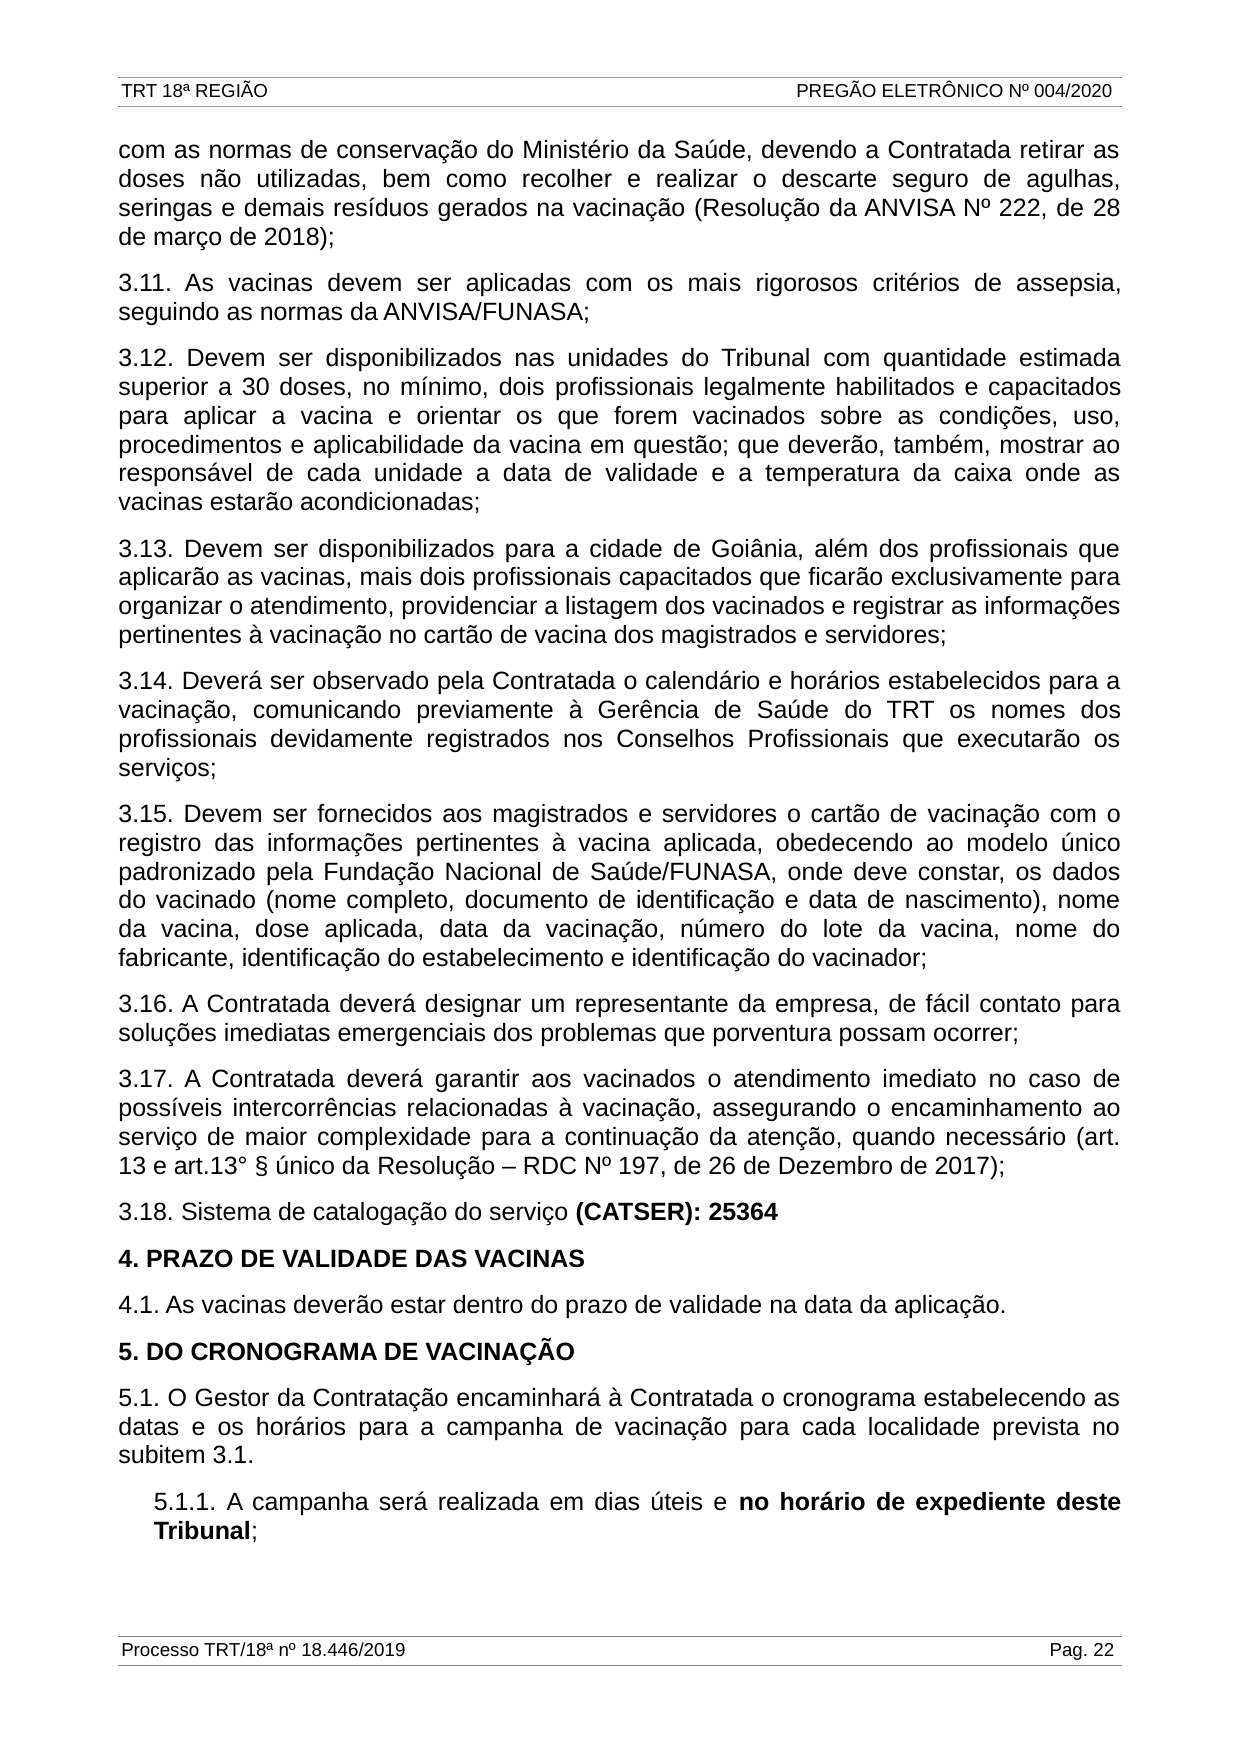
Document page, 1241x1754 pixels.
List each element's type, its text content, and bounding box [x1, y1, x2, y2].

text 3.18. Sistema de catalogação do serviço (CATSER): 25364 [118, 1197, 1122, 1226]
text 5.1. O Gestor da Contratação encaminhará à Contratada o cronograma estabelecendo as datas e os horários para a campanha de vacinação para cada localidade prevista no subitem 3.1. [118, 1383, 1122, 1469]
text 3.14. Deverá ser observado pela Contratada o calendário e horários estabelecidos para a vacinação, comunicando previamente à Gerência de Saúde do TRT os nomes dos profissionais devidamente registrados nos Conselhos Profissionais que executarão os serviços; [118, 666, 1122, 781]
text 3.11. As vacinas devem ser aplicadas com os mais rigorosos critérios de assepsia, seguindo as normas da ANVISA/FUNASA; [118, 268, 1122, 326]
text 4. PRAZO DE VALIDADE DAS VACINAS [118, 1244, 1122, 1272]
text 5. DO CRONOGRAMA DE VACINAÇÃO [118, 1337, 1122, 1365]
text 4.1. As vacinas deverão estar dentro do prazo de validade na data da aplicação. [118, 1290, 1122, 1319]
text 3.17. A Contratada deverá garantir aos vacinados o atendimento imediato no caso de possíveis intercorrências relacionadas à vacinação, assegurando o encaminhamento ao serviço de maior complexidade para a continuação da atenção, quando necessário (art. 13 e art.13° § único da Resolução – RDC Nº 197, de 26 de Dezembro de 2017); [118, 1064, 1122, 1179]
text com as normas de conservação do Ministério da Saúde, devendo a Contratada retirar as doses não utilizadas, bem como recolher e realizar o descarte seguro de agulhas, seringas e demais resíduos gerados na vacinação (Resolução da ANVISA Nº 222, de 28 de março de 2018); [118, 136, 1122, 251]
text 5.1.1. A campanha será realizada em dias úteis e no horário de expediente deste Tribunal; [153, 1487, 1122, 1544]
text 3.13. Devem ser disponibilizados para a cidade de Goiânia, além dos profissionais que aplicarão as vacinas, mais dois profissionais capacitados que ficarão exclusivamente para organizar o atendimento, providenciar a listagem dos vacinados e registrar as informações pertinentes à vacinação no cartão de vacina dos magistrados e servidores; [118, 534, 1122, 649]
text 3.16. A Contratada deverá designar um representante da empresa, de fácil contato para soluções imediatas emergenciais dos problemas que porventura possam ocorrer; [118, 989, 1122, 1047]
text 3.15. Devem ser fornecidos aos magistrados e servidores o cartão de vacinação com o registro das informações pertinentes à vacina aplicada, obedecendo ao modelo único padronizado pela Fundação Nacional de Saúde/FUNASA, onde deve constar, os dados do vacinado (nome completo, documento de identificação e data de nascimento), nome da vacina, dose aplicada, data da vacinação, número do lote da vacina, nome do fabricante, identificação do estabelecimento e identificação do vacinador; [118, 799, 1122, 972]
text 3.12. Devem ser disponibilizados nas unidades do Tribunal com quantidade estimada superior a 30 doses, no mínimo, dois profissionais legalmente habilitados e capacitados para aplicar a vacina e orientar os que forem vacinados sobre as condições, uso, procedimentos e aplicabilidade da vacina em questão; que deverão, também, mostrar ao responsável de cada unidade a data de validade e a temperatura da caixa onde as vacinas estarão acondicionadas; [118, 343, 1122, 516]
